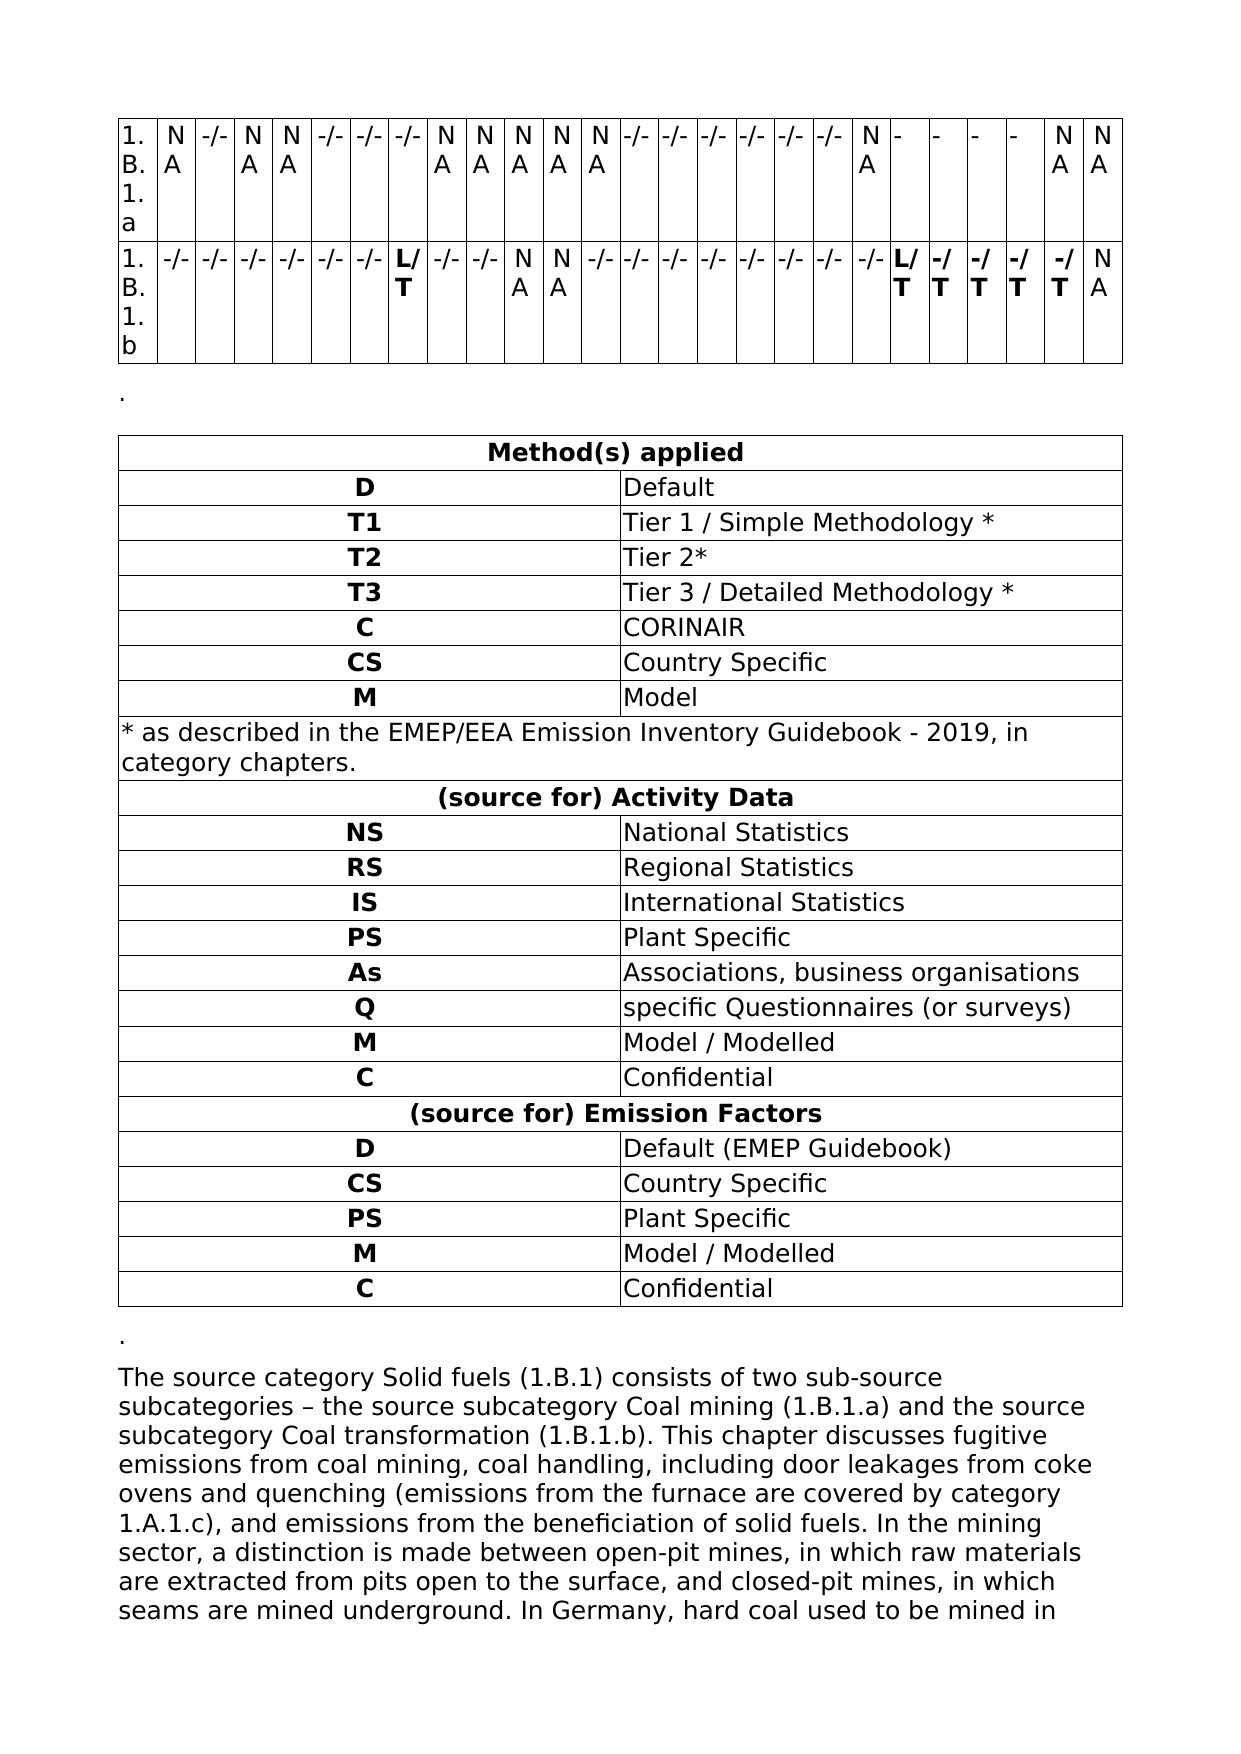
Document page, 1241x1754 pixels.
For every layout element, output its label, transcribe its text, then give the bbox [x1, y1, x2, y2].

table_cell National Statistics [621, 816, 1122, 850]
table_cell -/- [814, 119, 852, 241]
text The source category Solid fuels (1.B.1) consists of two sub-source subcategories – the source subcategory Coal mining (1.B.1.a) and the source subcategory Coal transformation (1.B.1.b). This chapter discusses fugitive emissions from coal mining, coal handling, including door leakages from coke ovens and quenching (emissions from the furnace are covered by category 1.A.1.c), and emissions from the beneficiation of solid fuels. In the mining sector, a distinction is made between open-pit mines, in which raw materials are extracted from pits open to the surface, and closed-pit mines, in which seams are mined underground. In Germany, hard coal used to be mined in [118, 1363, 1122, 1625]
table_cell - [891, 119, 929, 241]
table_cell C [119, 611, 620, 645]
table_cell C [119, 1272, 620, 1306]
table_cell D [119, 471, 620, 505]
table_cell NA [544, 242, 581, 363]
table_cell International Statistics [621, 886, 1122, 920]
table_cell T1 [119, 506, 620, 540]
table_cell 1.B.1.a [119, 119, 157, 241]
table_cell NA [158, 119, 195, 241]
table_cell -/T [968, 242, 1006, 363]
table_cell Tier 3 / Detailed Methodology * [621, 576, 1122, 610]
table_cell Q [119, 991, 620, 1026]
table_cell NA [582, 119, 620, 241]
table_cell -/- [273, 242, 311, 363]
table_header Method(s) applied [119, 436, 1122, 470]
table_cell -/- [853, 242, 890, 363]
table_cell M [119, 1237, 620, 1271]
table_cell -/- [775, 242, 813, 363]
table_cell NA [428, 119, 466, 241]
table_cell CS [119, 1167, 620, 1201]
table_cell NA [853, 119, 890, 241]
table_cell -/T [930, 242, 967, 363]
table_cell NA [1084, 242, 1122, 363]
table_cell Associations, business organisations [621, 956, 1122, 990]
table_cell CORINAIR [621, 611, 1122, 645]
table_cell L/T [389, 242, 427, 363]
table_cell NA [1045, 119, 1083, 241]
table_cell L/T [891, 242, 929, 363]
table_cell -/- [659, 242, 697, 363]
table_cell RS [119, 851, 620, 885]
table_cell -/- [196, 242, 234, 363]
table_cell Default [621, 471, 1122, 505]
table_cell C [119, 1062, 620, 1096]
table_cell -/- [467, 242, 504, 363]
table_cell NA [544, 119, 581, 241]
table_cell - [1007, 119, 1044, 241]
table_cell -/- [698, 119, 736, 241]
table_cell T2 [119, 541, 620, 575]
table_cell -/- [659, 119, 697, 241]
table_cell NA [467, 119, 504, 241]
table_cell -/T [1045, 242, 1083, 363]
table_cell NA [505, 119, 543, 241]
table_cell Tier 2* [621, 541, 1122, 575]
table_cell -/- [737, 242, 774, 363]
table_cell (source for) Emission Factors [119, 1097, 1122, 1131]
table_cell NA [235, 119, 272, 241]
table_cell 1.B.1.b [119, 242, 157, 363]
table_cell Plant Specific [621, 921, 1122, 955]
table_cell IS [119, 886, 620, 920]
table_cell -/T [1007, 242, 1044, 363]
table_cell (source for) Activity Data [119, 781, 1122, 815]
table_cell Confidential [621, 1062, 1122, 1096]
table_cell specific Questionnaires (or surveys) [621, 991, 1122, 1026]
table_cell -/- [698, 242, 736, 363]
table_cell -/- [158, 242, 195, 363]
table_cell - [930, 119, 967, 241]
table_cell NA [505, 242, 543, 363]
table_cell -/- [312, 242, 350, 363]
table_cell M [119, 1027, 620, 1061]
table_cell -/- [775, 119, 813, 241]
table_cell M [119, 681, 620, 716]
table_cell D [119, 1132, 620, 1166]
table_cell Model / Modelled [621, 1237, 1122, 1271]
table_cell PS [119, 1202, 620, 1236]
table_cell -/- [351, 119, 388, 241]
table_cell -/- [428, 242, 466, 363]
table_cell -/- [235, 242, 272, 363]
table_cell -/- [621, 242, 658, 363]
text . [118, 1321, 1122, 1350]
table_cell -/- [582, 242, 620, 363]
table_cell As [119, 956, 620, 990]
text . [118, 378, 1122, 407]
table_cell Tier 1 / Simple Methodology * [621, 506, 1122, 540]
table_cell -/- [312, 119, 350, 241]
table_cell NA [1084, 119, 1122, 241]
table_cell -/- [621, 119, 658, 241]
table_cell T3 [119, 576, 620, 610]
table_cell CS [119, 646, 620, 680]
table_cell PS [119, 921, 620, 955]
table_cell -/- [389, 119, 427, 241]
table_cell Model [621, 681, 1122, 716]
table_cell -/- [814, 242, 852, 363]
table_cell -/- [351, 242, 388, 363]
table_cell Default (EMEP Guidebook) [621, 1132, 1122, 1166]
table_cell Confidential [621, 1272, 1122, 1306]
table_cell -/- [737, 119, 774, 241]
table_cell -/- [196, 119, 234, 241]
table_cell Country Specific [621, 1167, 1122, 1201]
table_cell Country Specific [621, 646, 1122, 680]
table_cell Model / Modelled [621, 1027, 1122, 1061]
table_cell * as described in the EMEP/EEA Emission Inventory Guidebook - 2019, in category chapters. [119, 717, 1122, 780]
table_cell Plant Specific [621, 1202, 1122, 1236]
table_cell - [968, 119, 1006, 241]
table_cell Regional Statistics [621, 851, 1122, 885]
table_cell NA [273, 119, 311, 241]
table_cell NS [119, 816, 620, 850]
